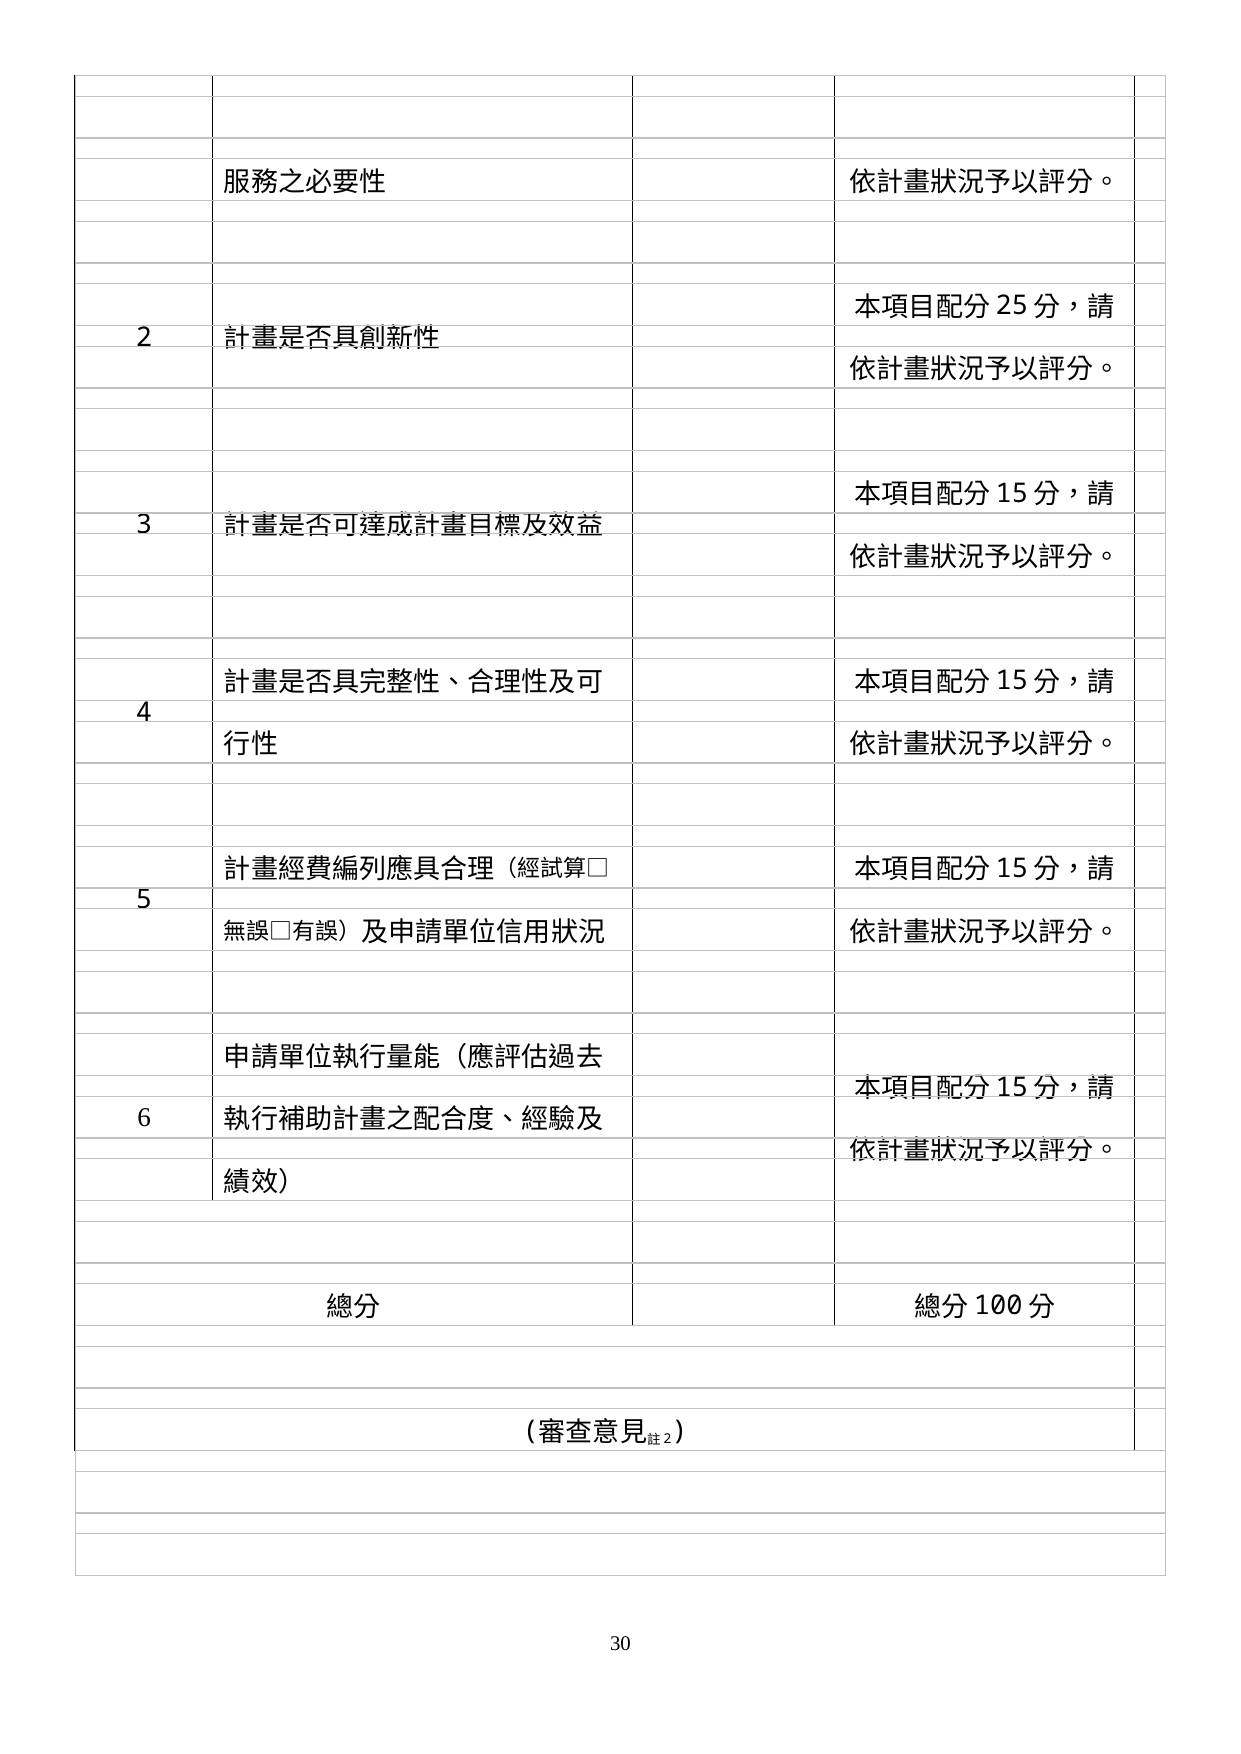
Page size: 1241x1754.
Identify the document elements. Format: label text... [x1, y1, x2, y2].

table_cell 本項目配分15分，請依計畫狀況予以評分。 [835, 1034, 1134, 1075]
table_cell [633, 264, 834, 283]
table_cell [213, 97, 632, 137]
table_cell 2 [76, 201, 212, 221]
table_cell [633, 972, 834, 1012]
table_cell 本項目配分15分，請依計畫狀況予以評分。 [835, 1097, 1134, 1137]
table_cell [633, 764, 834, 783]
table_cell [76, 1389, 1134, 1408]
table_cell [213, 701, 632, 721]
table_cell [633, 97, 834, 137]
table_cell [835, 514, 1134, 533]
table_cell [76, 639, 212, 658]
table_cell 3 [146, 514, 212, 533]
table_cell [213, 784, 632, 825]
table_cell [835, 597, 1134, 637]
table_cell [213, 1076, 632, 1096]
table_cell 3 [76, 451, 212, 471]
table_cell 5 [76, 826, 212, 846]
table_cell 計畫是否可達成計畫目標及效益 [433, 514, 471, 533]
table_cell [213, 764, 632, 783]
table_cell [633, 659, 834, 700]
table_cell 總分 [76, 1284, 632, 1325]
table_cell 計畫是否具創新性 [213, 326, 241, 346]
table_cell 依計畫狀況予以評分。 [835, 534, 1134, 575]
table_cell [633, 951, 834, 971]
table_cell [213, 972, 632, 1012]
table_cell [633, 76, 834, 96]
table_cell [835, 451, 1134, 471]
table_cell [633, 472, 834, 512]
table_cell [633, 347, 834, 387]
table_cell [633, 847, 834, 887]
table_cell [835, 784, 1134, 825]
table_cell [76, 1014, 212, 1033]
table_cell 本項目配分15分，請依計畫狀況予以評分。 [953, 1076, 974, 1096]
table_cell 本項目配分15分，請依計畫狀況予以評分。 [869, 1076, 912, 1096]
table_cell [633, 451, 834, 471]
table_cell [213, 1014, 632, 1033]
table_cell [835, 139, 1134, 158]
table_cell [633, 201, 834, 221]
table_cell [835, 576, 1134, 596]
table_cell [633, 159, 834, 200]
table_cell 3 [76, 534, 212, 575]
table_cell [633, 389, 834, 408]
table_cell 5 [140, 889, 212, 908]
table_cell 本項目配分15分，請 [835, 847, 1134, 887]
table_cell [633, 576, 834, 596]
table_cell [76, 951, 212, 971]
table_cell 計畫是否具創新性 [213, 264, 632, 283]
table_cell [633, 889, 834, 908]
table_cell 5 [76, 909, 212, 950]
table_cell 計畫是否可達成計畫目標及效益 [213, 451, 632, 471]
table_cell 2 [76, 222, 212, 262]
table_cell [633, 326, 834, 346]
table_cell [76, 159, 212, 200]
table_cell 計畫是否具創新性 [213, 201, 632, 221]
table_cell [213, 889, 632, 908]
table_cell [76, 1326, 1134, 1346]
table_cell 依計畫狀況予以評分。 [835, 909, 1134, 950]
table_cell [633, 1097, 834, 1137]
table_cell [633, 222, 834, 262]
table_cell [633, 1264, 834, 1283]
table_cell [633, 534, 834, 575]
table_cell 本項目配分25分，請 [835, 284, 1134, 325]
table_cell 計畫是否可達成計畫目標及效益 [377, 514, 401, 533]
table_cell [835, 409, 1134, 450]
table_cell [835, 1222, 1134, 1262]
table_cell [835, 326, 1134, 346]
table_cell 本項目配分15分，請依計畫狀況予以評分。 [835, 1076, 866, 1096]
table_cell 本項目配分15分，請依計畫狀況予以評分。 [1086, 1139, 1134, 1158]
table_cell [213, 76, 632, 96]
table_cell [835, 97, 1134, 137]
table_cell 計畫是否可達成計畫目標及效益 [243, 514, 352, 533]
table_cell [633, 1034, 834, 1075]
table_cell [213, 826, 632, 846]
table_cell 本項目配分15分，請依計畫狀況予以評分。 [1031, 1139, 1056, 1158]
table_cell 依計畫狀況予以評分。 [835, 722, 1134, 762]
table_cell 本項目配分15分，請依計畫狀況予以評分。 [977, 1139, 1002, 1158]
table_cell [213, 1139, 632, 1158]
table_cell [76, 1222, 632, 1262]
table_cell [633, 409, 834, 450]
table_cell [76, 597, 212, 637]
table_cell 計畫是否具創新性 [432, 326, 632, 346]
table_cell 本項目配分15分，請 [835, 472, 1134, 512]
table_cell 本項目配分15分，請依計畫狀況予以評分。 [866, 1139, 894, 1158]
table_cell 本項目配分15分，請依計畫狀況予以評分。 [896, 1139, 938, 1158]
table_cell 本項目配分15分，請依計畫狀況予以評分。 [835, 972, 1134, 1012]
table_cell 2 [76, 264, 212, 283]
table_cell [835, 76, 1134, 96]
table_cell [835, 222, 1134, 262]
table_cell 3 [76, 472, 212, 512]
table_cell [835, 826, 1134, 846]
table_cell [76, 1159, 212, 1200]
table_cell [633, 1222, 834, 1262]
table_cell [633, 1159, 834, 1200]
table_cell 6 [76, 1097, 212, 1137]
table_cell 5 [76, 784, 212, 825]
table_cell [213, 639, 632, 658]
table_cell [633, 1014, 834, 1033]
table_cell 2 [140, 326, 212, 346]
table_cell [76, 1347, 1134, 1387]
table_cell 2 [76, 347, 212, 387]
table_cell 無誤□有誤）及申請單位信用狀況 [213, 909, 632, 950]
table_cell 2 [76, 284, 212, 325]
table_cell [835, 889, 1134, 908]
table_cell [76, 576, 212, 596]
table_cell [835, 1264, 1134, 1283]
table_cell [76, 1264, 632, 1283]
table_cell [76, 1139, 212, 1158]
table_cell [213, 576, 632, 596]
table_cell 5 [76, 764, 212, 783]
table_cell 計畫是否可達成計畫目標及效益 [213, 472, 632, 512]
table_cell (審查意見註2) [76, 1409, 1134, 1450]
table_cell [633, 826, 834, 846]
table_cell [213, 597, 632, 637]
table_cell 申請單位執行量能（應評估過去 [213, 1034, 632, 1075]
table_cell 計畫是否具創新性 [350, 326, 382, 346]
table_cell 本項目配分15分，請依計畫狀況予以評分。 [982, 1076, 1044, 1096]
table_cell 計畫是否可達成計畫目標及效益 [213, 389, 632, 408]
table_cell [213, 139, 632, 158]
table_cell [76, 76, 212, 96]
table_cell [633, 639, 834, 658]
table_cell 5 [76, 847, 212, 887]
table_cell [213, 951, 632, 971]
table_cell [76, 722, 212, 762]
table_cell 計畫是否具創新性 [384, 326, 393, 346]
table_cell [633, 514, 834, 533]
table_cell 3 [76, 409, 212, 450]
table_cell [633, 1284, 834, 1325]
table_cell [835, 764, 1134, 783]
table_cell [633, 1076, 834, 1096]
table_cell 2 [76, 326, 146, 346]
table_cell [633, 139, 834, 158]
table_cell 計畫是否具創新性 [213, 284, 632, 325]
table_cell [633, 1139, 834, 1158]
table_cell [633, 909, 834, 950]
table_cell 服務之必要性 [213, 159, 632, 200]
table_cell [633, 701, 834, 721]
table_cell 計畫是否具創新性 [213, 222, 632, 262]
table_cell [76, 972, 212, 1012]
table_cell [835, 389, 1134, 408]
table_cell 執行補助計畫之配合度、經驗及 [213, 1097, 632, 1137]
table_cell 績效） [213, 1159, 632, 1200]
table_cell [835, 701, 1134, 721]
table_cell 5 [76, 889, 147, 908]
table_cell 計畫是否可達成計畫目標及效益 [501, 514, 528, 533]
table_cell 計畫是否可達成計畫目標及效益 [567, 514, 632, 533]
table_cell 計畫是否具創新性 [403, 326, 418, 346]
table_cell [76, 1034, 212, 1075]
table_cell 依計畫狀況予以評分。 [835, 159, 1134, 200]
table_cell [76, 659, 212, 700]
table_cell 3 [76, 389, 212, 408]
table_cell 計畫是否可達成計畫目標及效益 [403, 514, 431, 533]
table_cell [633, 722, 834, 762]
table_cell 本項目配分15分，請依計畫狀況予以評分。 [1052, 1076, 1134, 1096]
table_cell [76, 1201, 632, 1221]
table_cell 計畫是否可達成計畫目標及效益 [354, 514, 375, 533]
table_cell 計畫是否可達成計畫目標及效益 [213, 514, 241, 533]
table_cell 本項目配分15分，請 [835, 659, 1134, 700]
table_cell [76, 97, 212, 137]
table_cell [76, 1076, 212, 1096]
table_cell 計畫經費編列應具合理（經試算□ [213, 847, 632, 887]
table_cell 行性 [213, 722, 632, 762]
table_cell [633, 1201, 834, 1221]
table_cell 本項目配分15分，請依計畫狀況予以評分。 [835, 951, 1134, 971]
table_cell [835, 264, 1134, 283]
table_cell [633, 784, 834, 825]
table_cell 計畫是否具創新性 [243, 326, 350, 346]
table_cell [835, 639, 1134, 658]
table_cell 計畫是否具完整性、合理性及可 [213, 659, 632, 700]
table_cell 3 [76, 514, 147, 533]
table_cell 4 [76, 701, 212, 721]
table_cell 計畫是否具創新性 [213, 347, 632, 387]
table_cell [633, 597, 834, 637]
table_cell [633, 284, 834, 325]
table_cell 計畫是否具創新性 [395, 326, 403, 346]
table_cell 依計畫狀況予以評分。 [835, 347, 1134, 387]
table_cell [76, 139, 212, 158]
table_cell 計畫是否可達成計畫目標及效益 [213, 534, 632, 575]
table_cell 本項目配分15分，請依計畫狀況予以評分。 [835, 1014, 1134, 1033]
table_cell 計畫是否可達成計畫目標及效益 [539, 514, 566, 533]
table_cell 計畫是否可達成計畫目標及效益 [213, 409, 632, 450]
table_cell 總分100分 [835, 1284, 1134, 1325]
table_cell [835, 1201, 1134, 1221]
table_cell [835, 201, 1134, 221]
table_cell 本項目配分15分，請依計畫狀況予以評分。 [835, 1159, 1134, 1200]
